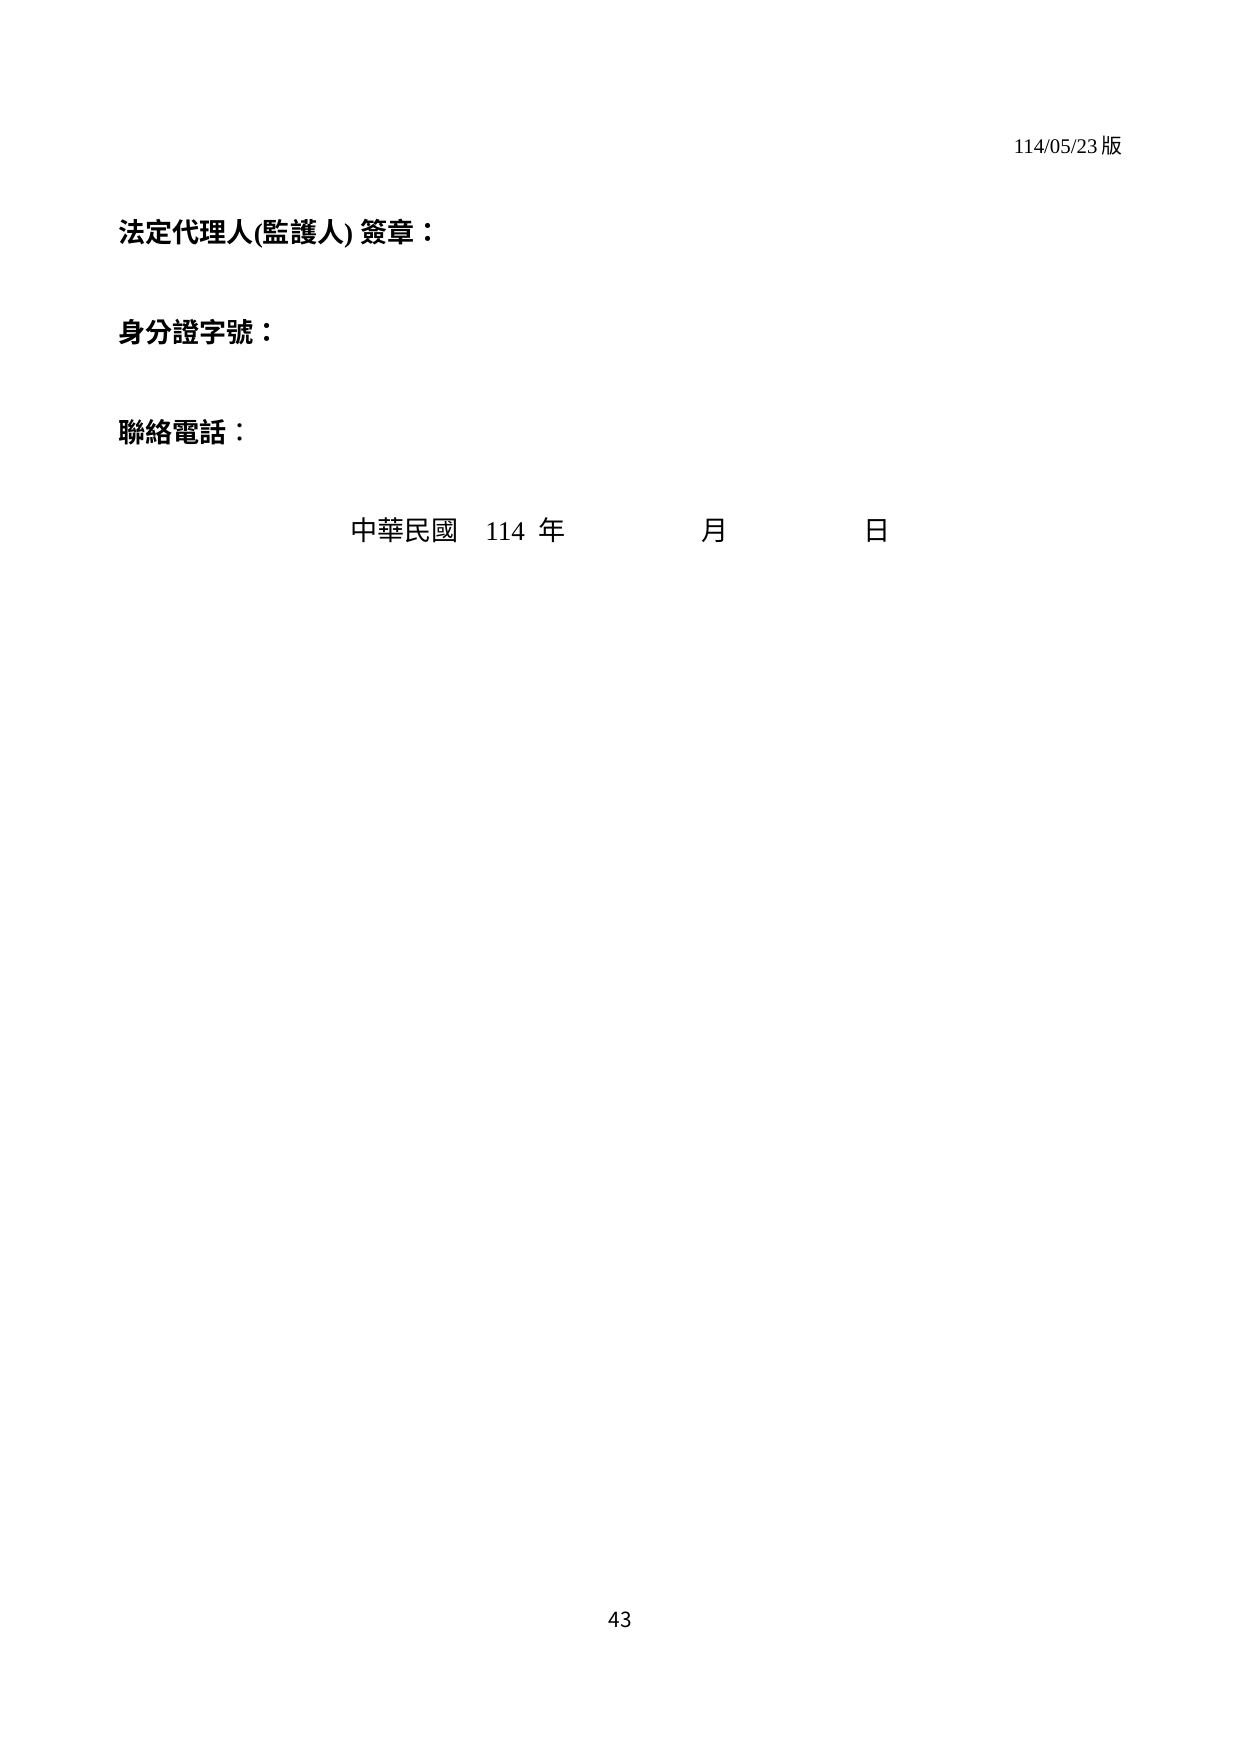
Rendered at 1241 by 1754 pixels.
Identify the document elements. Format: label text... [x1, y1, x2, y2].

text 聯絡電話： [118, 389, 1122, 452]
text 身分證字號： [118, 289, 1122, 352]
text 法定代理人(監護人) 簽章： [118, 189, 1122, 252]
text 中華民國 114 年 月 日 [118, 487, 1122, 549]
